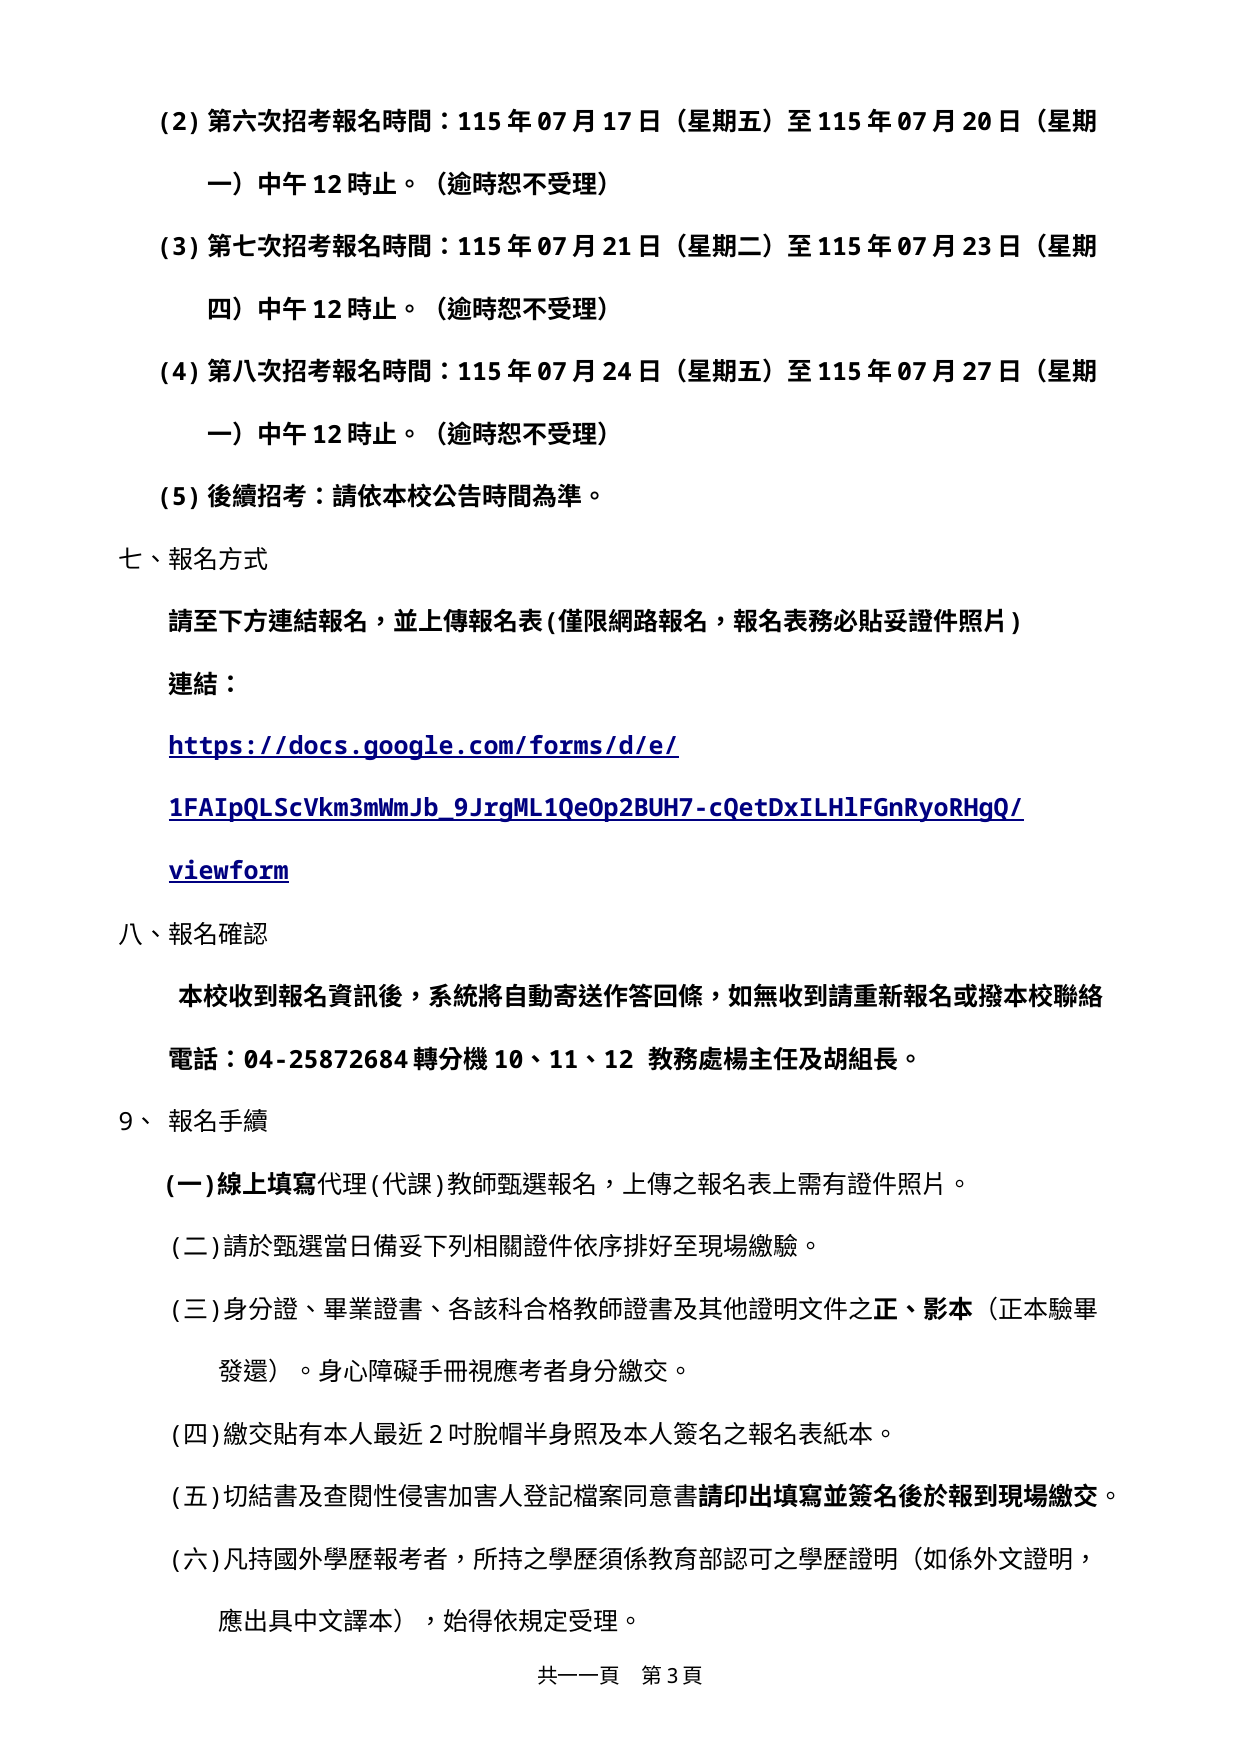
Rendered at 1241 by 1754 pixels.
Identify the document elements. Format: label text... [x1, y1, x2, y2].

list 第八次招考報名時間：115年07月24日（星期五）至115年07月27日（星期一）中午12時止。（逾時恕不受理） [157, 328, 1122, 453]
text 八、報名確認 [118, 891, 1122, 953]
text 七、報名方式 請至下方連結報名，並上傳報名表(僅限網路報名，報名表務必貼妥證件照片) [118, 516, 1122, 641]
text (三)身分證、畢業證書、各該科合格教師證書及其他證明文件之正、影本（正本驗畢發還）。身心障礙手冊視應考者身分繳交。 [168, 1266, 1122, 1391]
text 本校收到報名資訊後，系統將自動寄送作答回條，如無收到請重新報名或撥本校聯絡電話：04-25872684轉分機10、11、12 教務處楊主任及胡組長。 [118, 953, 1122, 1078]
list 第六次招考報名時間：115年07月17日（星期五）至115年07月20日（星期一）中午12時止。（逾時恕不受理） [157, 78, 1122, 203]
text (四)繳交貼有本人最近2吋脫帽半身照及本人簽名之報名表紙本。 [118, 1391, 1122, 1453]
text (二)請於甄選當日備妥下列相關證件依序排好至現場繳驗。 [118, 1203, 1122, 1266]
text https://docs.google.com/forms/d/e/1FAIpQLScVkm3mWmJb_9JrgML1QeOp2BUH7-cQetDxILHlFGnRyoRHgQ/viewform [168, 703, 1122, 891]
text (五)切結書及查閱性侵害加害人登記檔案同意書請印出填寫並簽名後於報到現場繳交。 [118, 1453, 1122, 1516]
list 後續招考：請依本校公告時間為準。 [157, 453, 1122, 516]
text (一)線上填寫代理(代課)教師甄選報名，上傳之報名表上需有證件照片。 [162, 1141, 1122, 1203]
list 報名手續 [118, 1078, 1122, 1141]
list 第七次招考報名時間：115年07月21日（星期二）至115年07月23日（星期四）中午12時止。（逾時恕不受理） [157, 203, 1122, 328]
text 連結： [118, 641, 1122, 703]
text (六)凡持國外學歷報考者，所持之學歷須係教育部認可之學歷證明（如係外文證明，應出具中文譯本），始得依規定受理。 [168, 1516, 1122, 1641]
